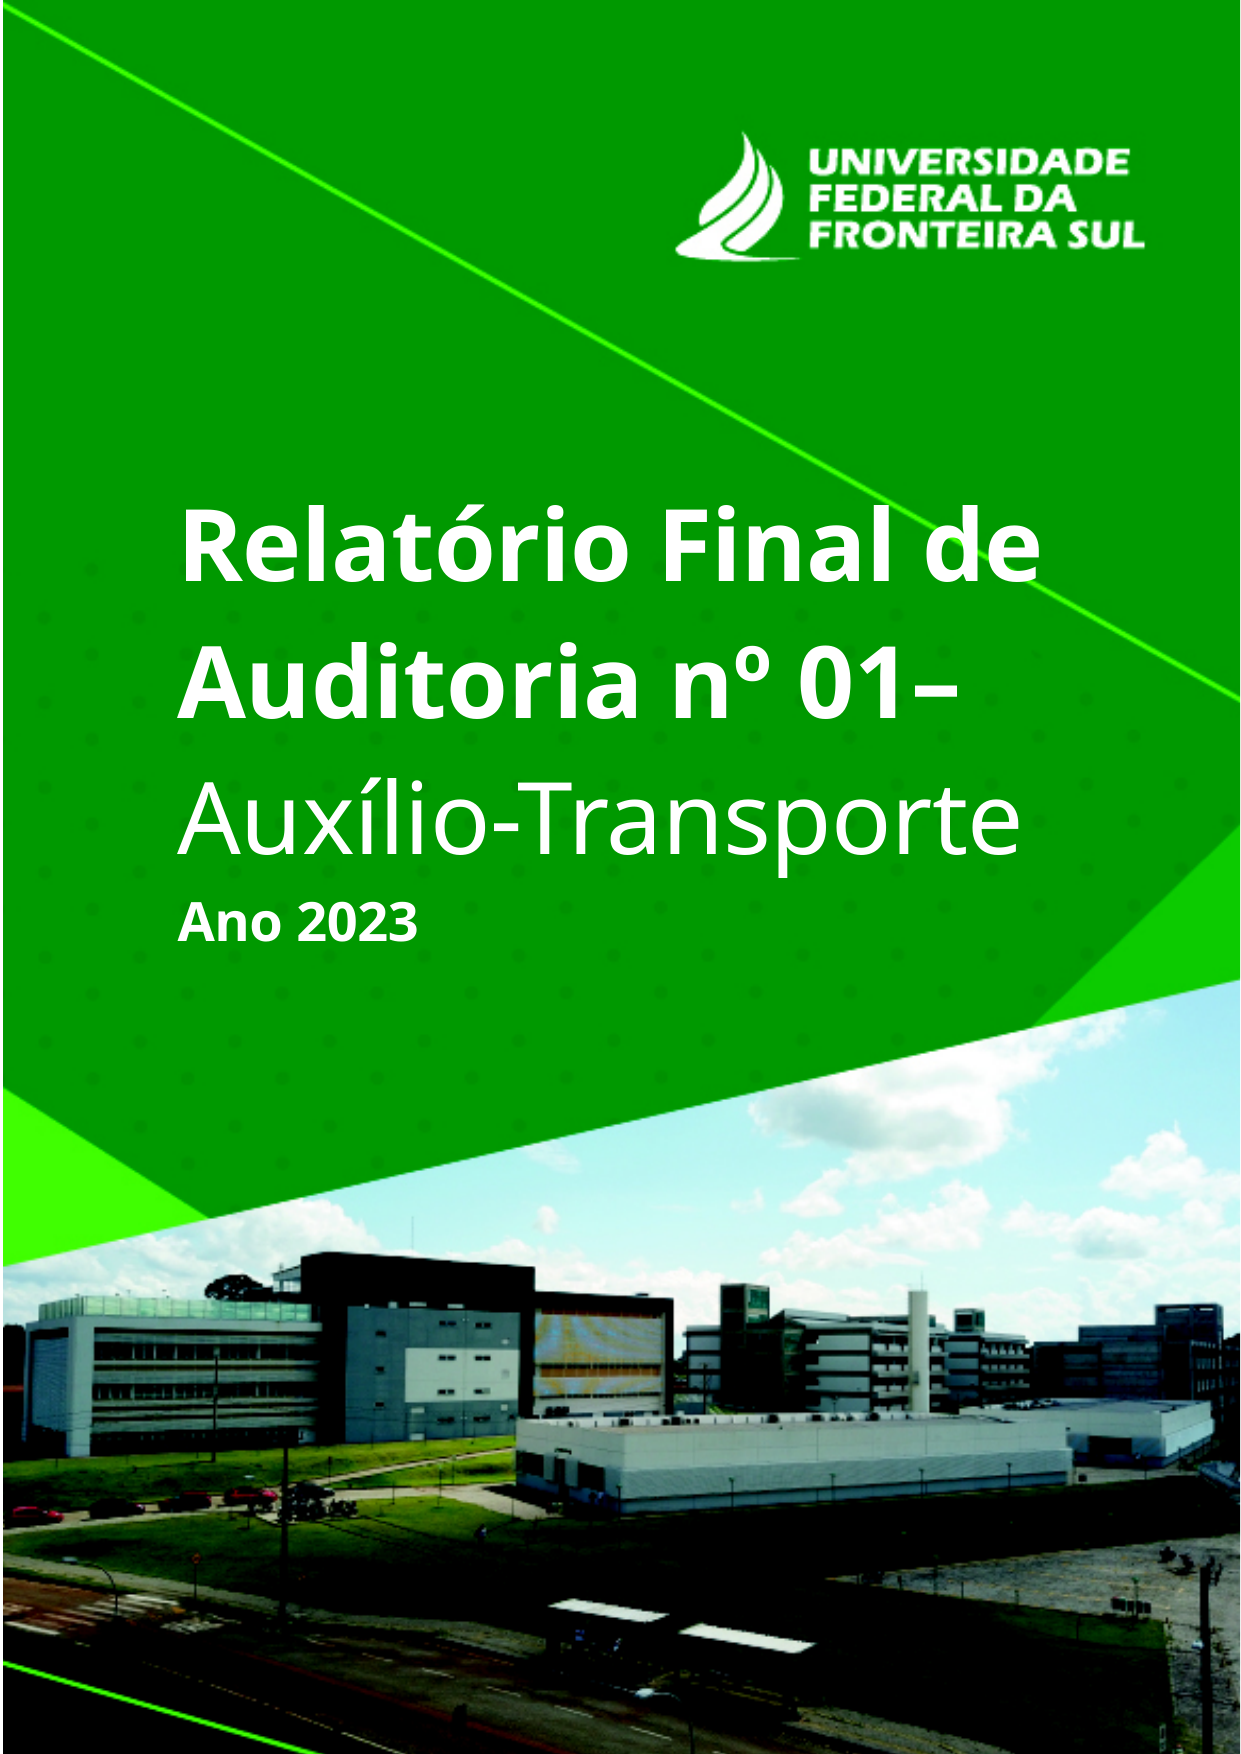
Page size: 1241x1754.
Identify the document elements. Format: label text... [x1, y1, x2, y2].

text Relatório Final de Auditoria nº 01– Auxílio-Transporte Ano 2023 [177, 475, 1122, 957]
picture [3, 0, 1241, 1754]
